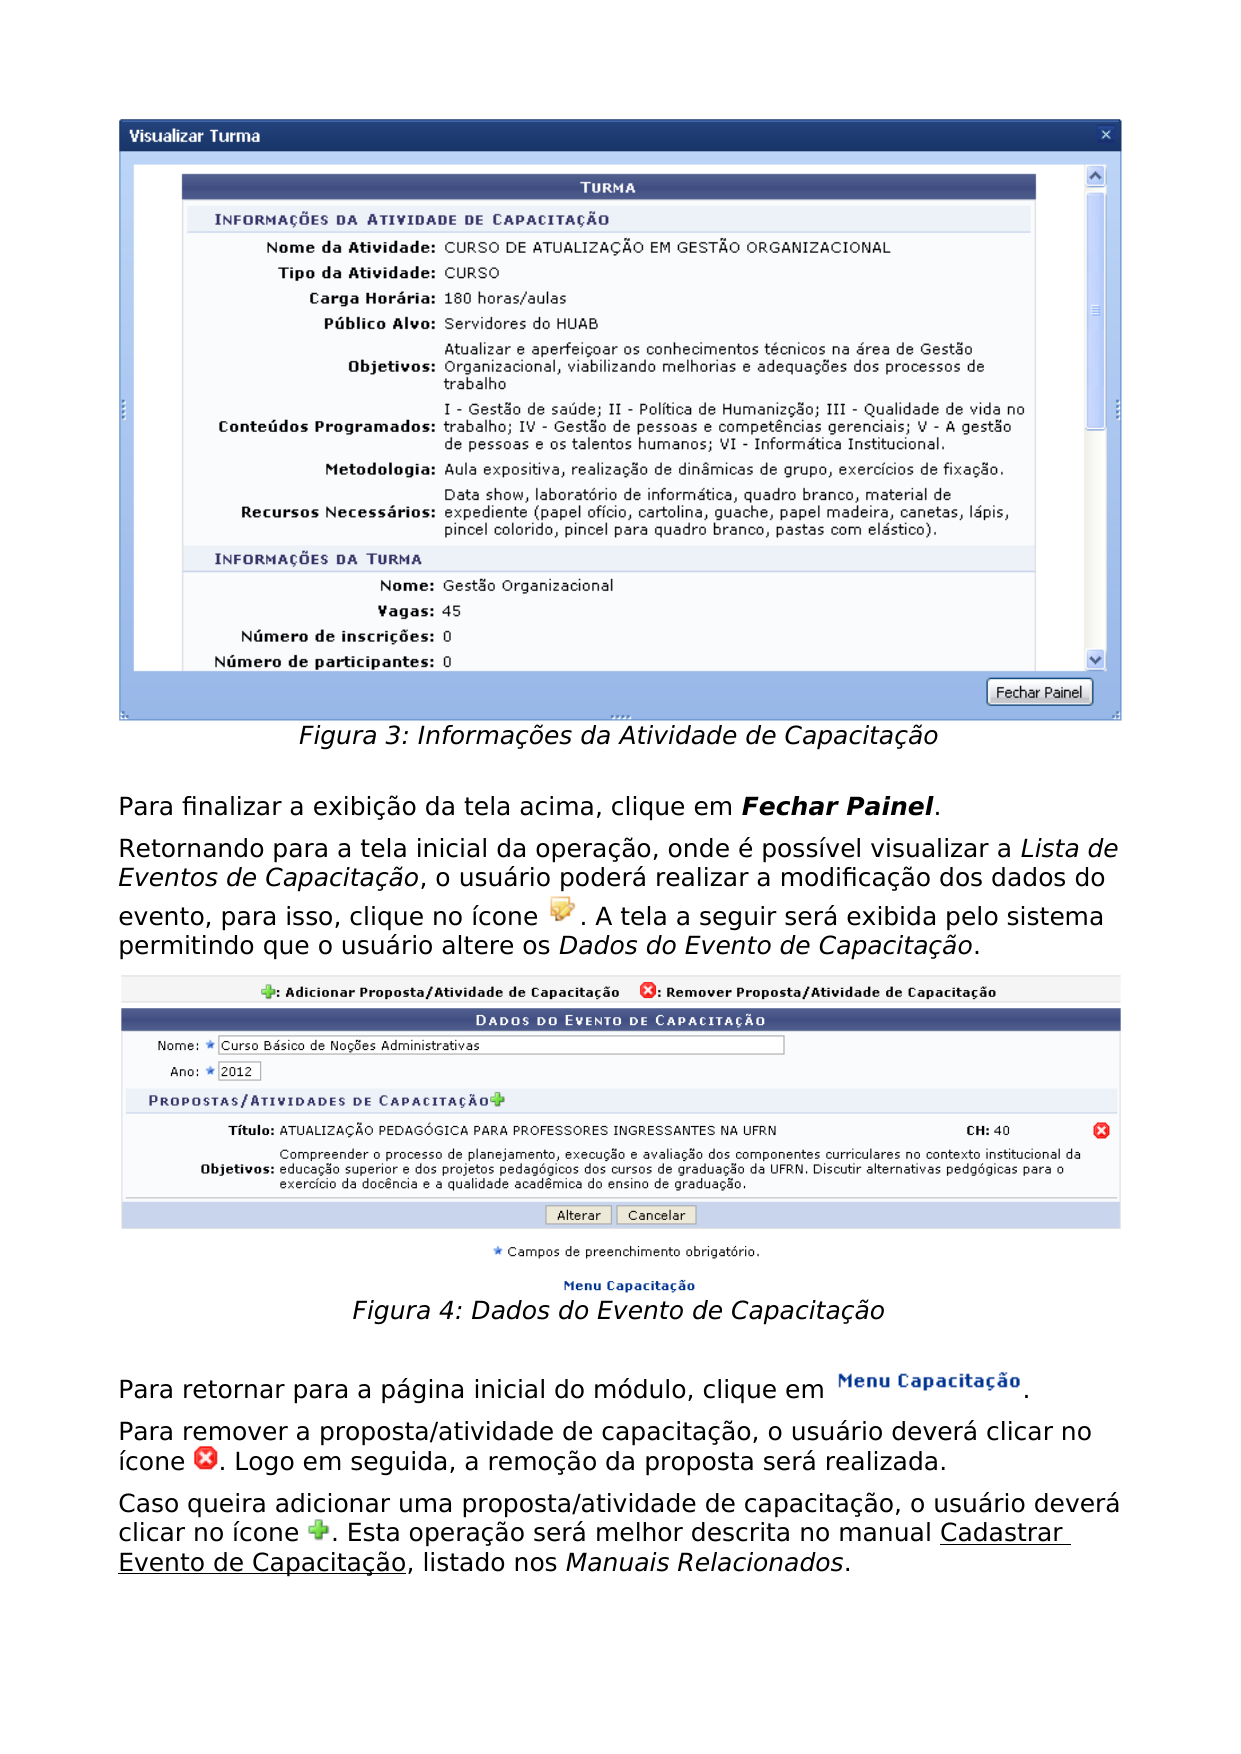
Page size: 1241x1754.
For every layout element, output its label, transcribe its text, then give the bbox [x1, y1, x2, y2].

picture [307, 1518, 331, 1542]
text Figura 3: Informações da Atividade de Capacitação [118, 722, 1122, 751]
picture [118, 972, 1123, 1297]
text Para finalizar a exibição da tela acima, clique em Fechar Painel. [118, 792, 1122, 822]
text Para retornar para a página inicial do módulo, clique em . [118, 1367, 1122, 1404]
text Figura 4: Dados do Evento de Capacitação [118, 1297, 1122, 1325]
text Para remover a proposta/atividade de capacitação, o usuário deverá clicar no ícone . Logo em seguida, a remoção da proposta será realizada. [118, 1417, 1122, 1477]
text Caso queira adicionar uma proposta/atividade de capacitação, o usuário deverá clicar no ícone . Esta operação será melhor descrita no manual Cadastrar Evento de Capacitação, listado nos Manuais Relacionados. [118, 1489, 1122, 1577]
picture [118, 118, 1123, 722]
picture [546, 892, 580, 926]
picture [833, 1367, 1023, 1399]
text Retornando para a tela inicial da operação, onde é possível visualizar a Lista de Eventos de Capacitação, o usuário poderá realizar a modificação dos dados do evento, para isso, clique no ícone . A tela a seguir será exibida pelo sistema permitindo que o usuário altere os Dados do Evento de Capacitação. [118, 834, 1122, 960]
picture [193, 1445, 219, 1471]
